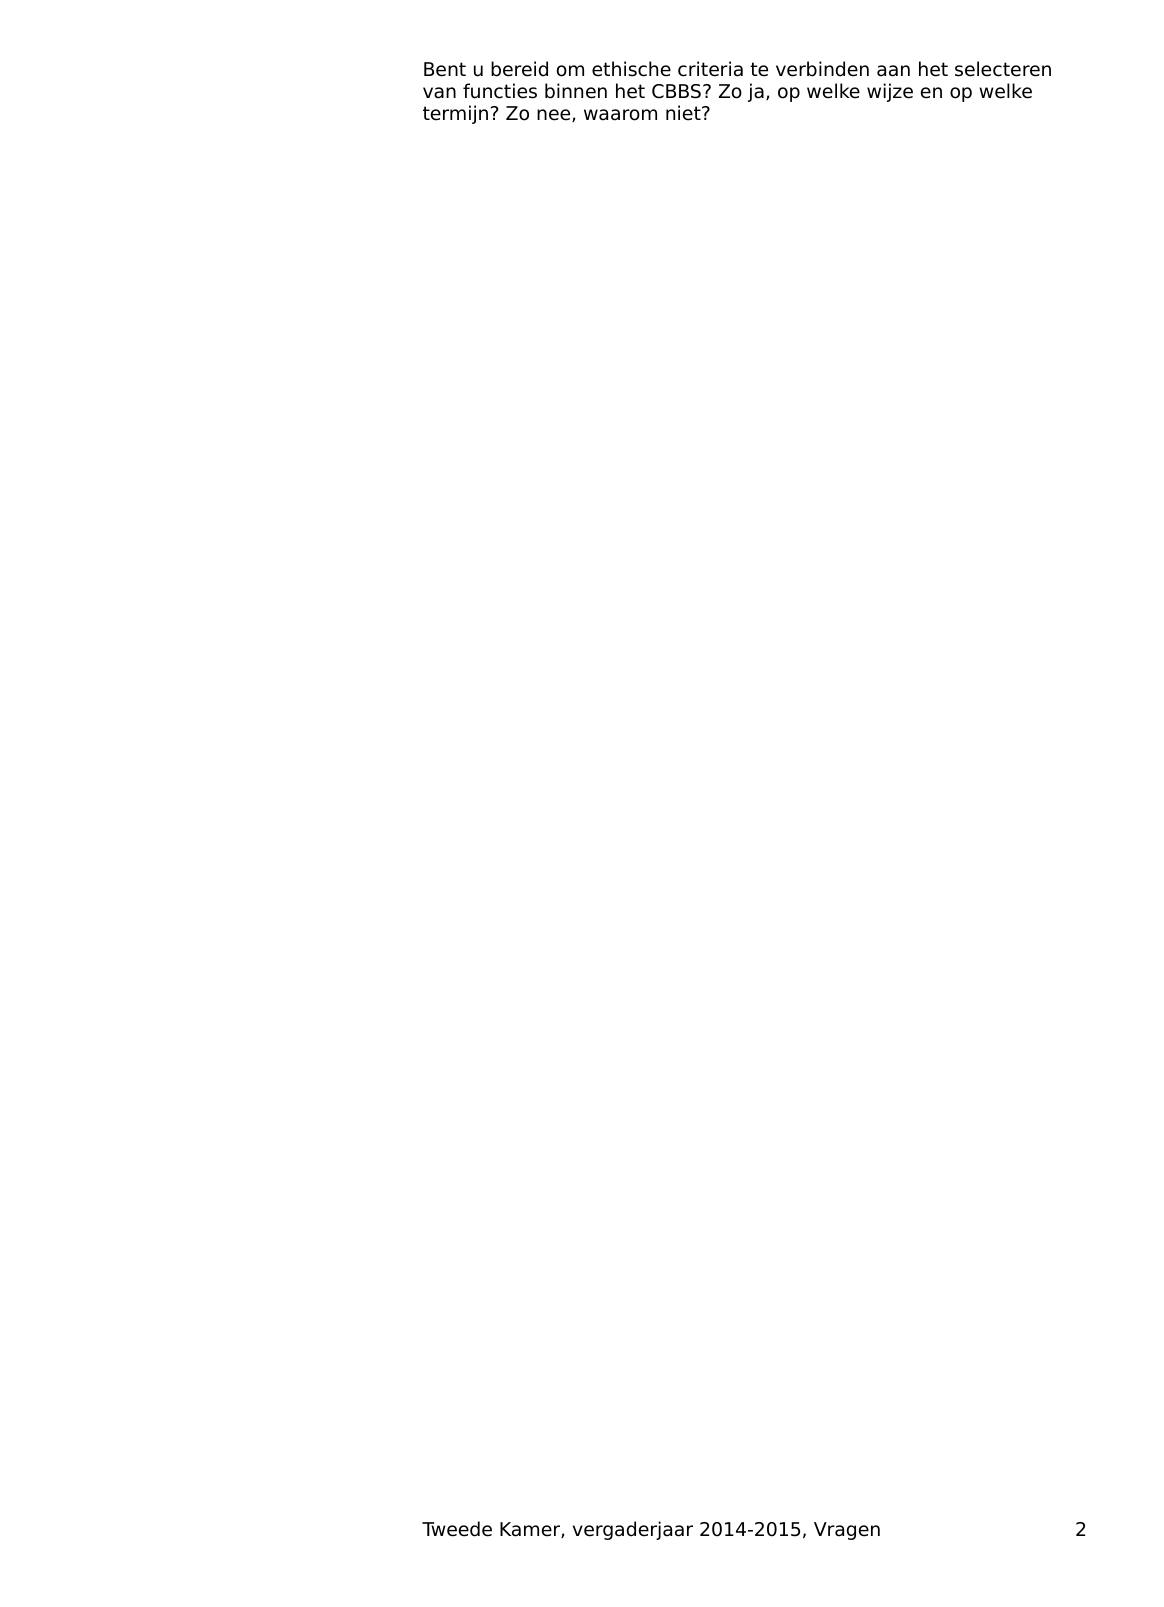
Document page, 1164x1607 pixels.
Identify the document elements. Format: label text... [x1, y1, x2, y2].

text Bent u bereid om ethische criteria te verbinden aan het selecteren van functies binnen het CBBS? Zo ja, op welke wijze en op welke termijn? Zo nee, waarom niet? [422, 59, 1087, 125]
